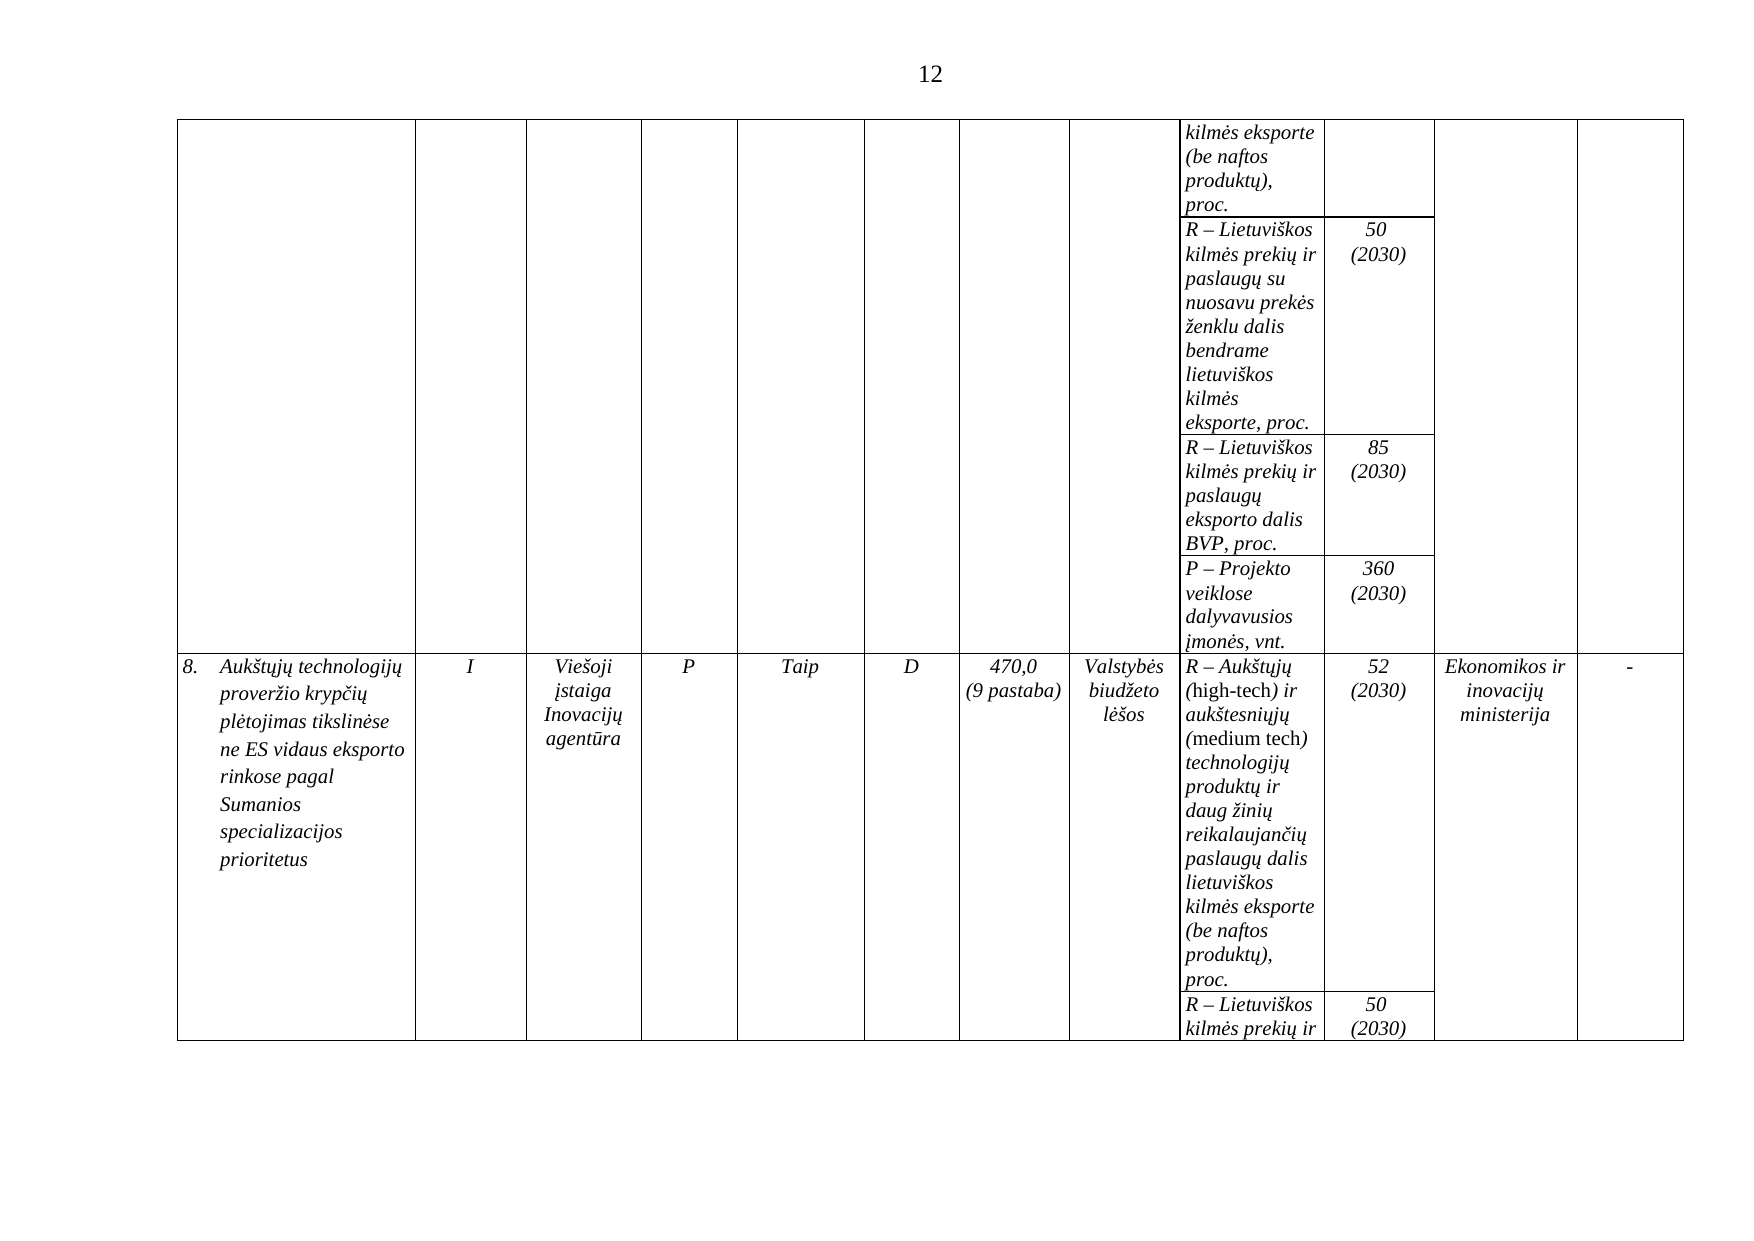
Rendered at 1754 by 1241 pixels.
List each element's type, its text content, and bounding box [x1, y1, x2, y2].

table_cell D [865, 654, 959, 1040]
table_cell 470,0 (9 pastaba) [960, 654, 1069, 1040]
table_cell 52 (2030) [1325, 654, 1434, 991]
table_cell - [1578, 120, 1683, 653]
table_cell [1435, 120, 1577, 653]
table_cell [865, 120, 959, 653]
table_cell [178, 120, 415, 653]
table_cell P [642, 654, 737, 1040]
table_cell 50 (2030) [1325, 992, 1434, 1040]
table_cell 360 (2030) [1325, 556, 1434, 653]
table_cell [416, 120, 526, 653]
table_cell Valstybės biudžeto lėšos [1070, 654, 1179, 1040]
table_cell Ekonomikos ir inovacijų ministerija [1435, 654, 1577, 1040]
table_cell 50 (2030) [1325, 218, 1434, 434]
table_cell [960, 120, 1069, 653]
table_cell Viešoji įstaiga Inovacijų agentūra [527, 654, 641, 1040]
table_cell [1325, 120, 1434, 216]
table_cell [738, 120, 864, 653]
table_cell I [416, 654, 526, 1040]
table_cell - [1578, 654, 1683, 1040]
table_cell [642, 120, 737, 653]
table_cell P – Projekto veiklose dalyvavusios įmonės, vnt. [1181, 556, 1324, 653]
table_cell R – Lietuviškos kilmės prekių ir [1181, 992, 1324, 1040]
table_cell R – Aukštųjų (high-tech) ir aukštesniųjų (medium tech) technologijų produktų ir daug žinių reikalaujančių paslaugų dalis lietuviškos kilmės eksporte (be naftos produktų), proc. [1181, 654, 1324, 991]
table_cell Taip [738, 654, 864, 1040]
table_cell R – Lietuviškos kilmės prekių ir paslaugų eksporto dalis BVP, proc. [1181, 435, 1324, 555]
table_cell kilmės eksporte (be naftos produktų), proc. [1181, 120, 1324, 216]
table_cell 8. Aukštųjų technologijų proveržio krypčių plėtojimas tikslinėse ne ES vidaus eksporto rinkose pagal Sumanios specializacijos prioritetus [178, 654, 415, 1040]
table_cell 85 (2030) [1325, 435, 1434, 555]
table_cell [1070, 120, 1179, 653]
table_cell R – Lietuviškos kilmės prekių ir paslaugų su nuosavu prekės ženklu dalis bendrame lietuviškos kilmės eksporte, proc. [1181, 218, 1324, 434]
table_cell [527, 120, 641, 653]
